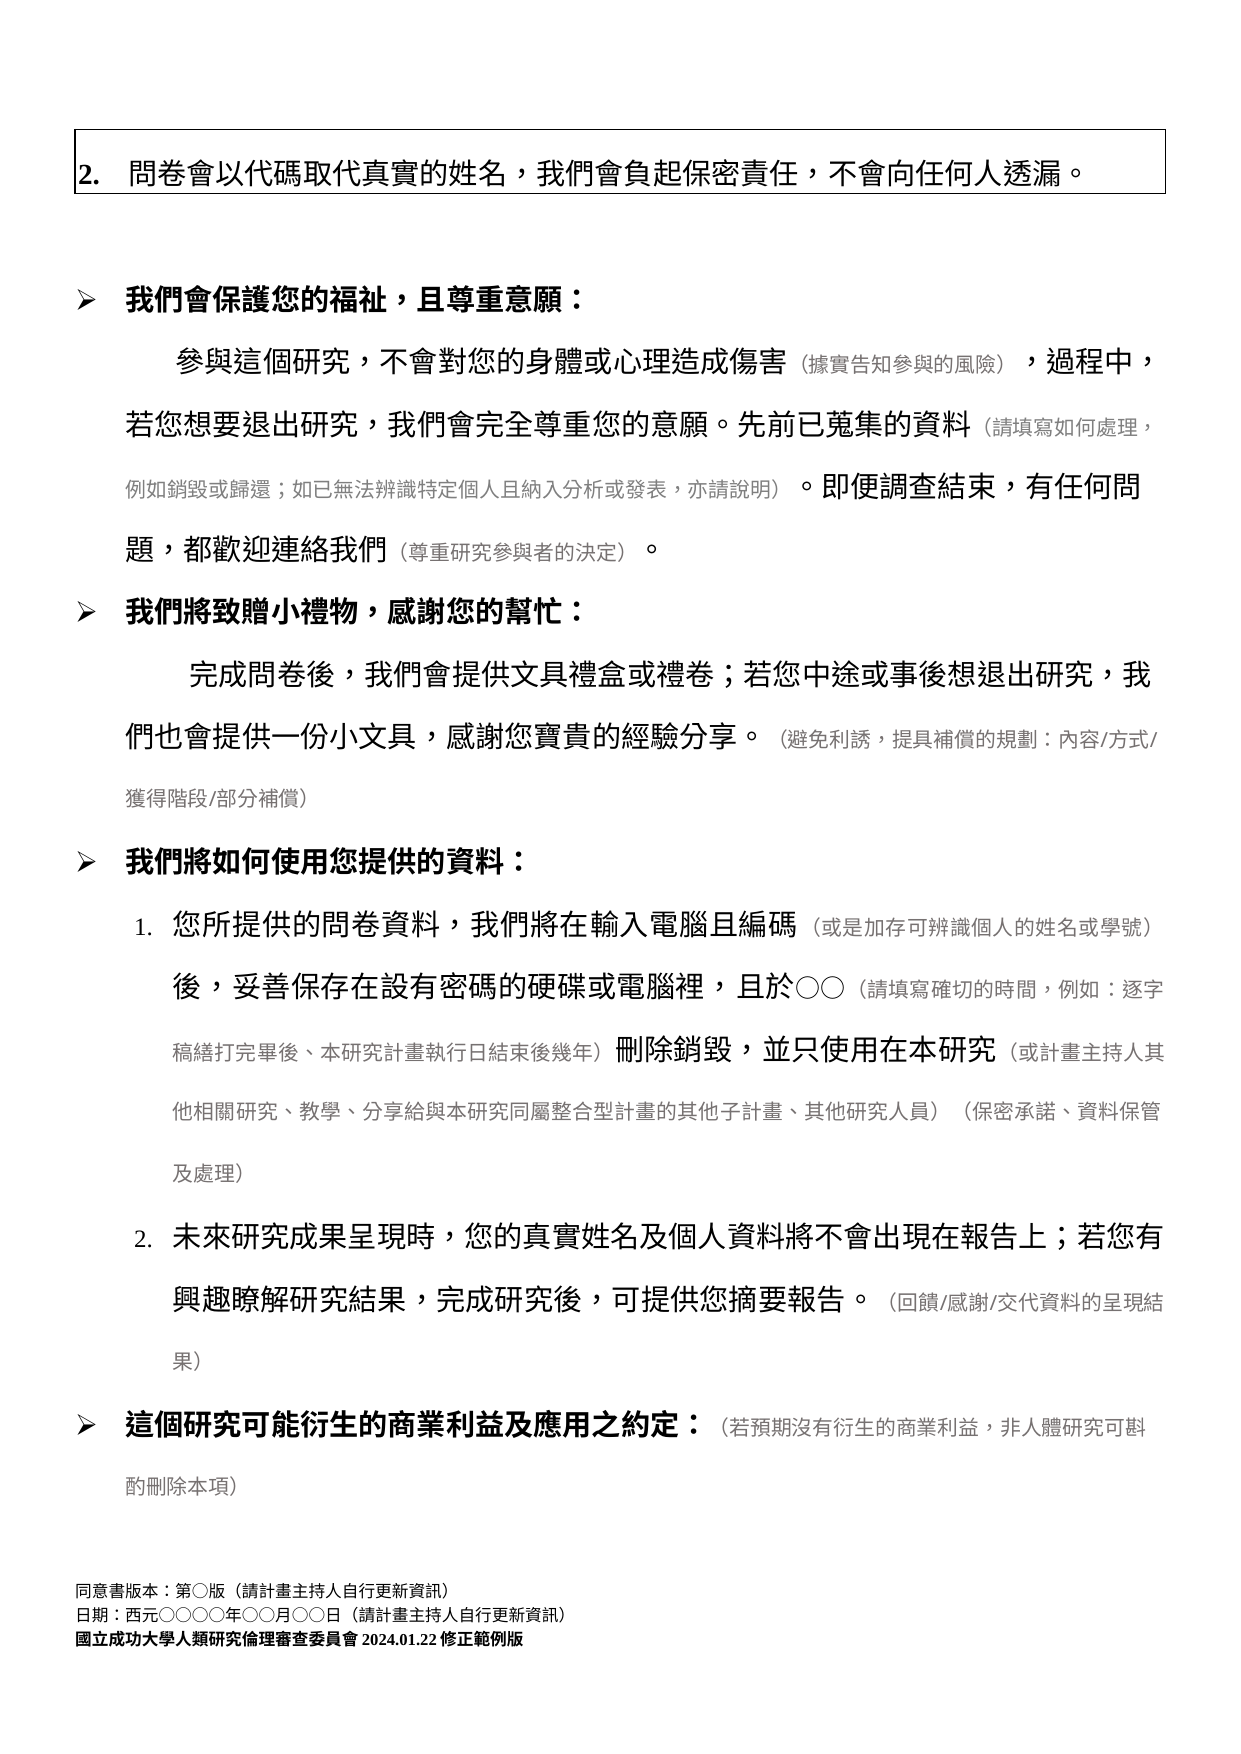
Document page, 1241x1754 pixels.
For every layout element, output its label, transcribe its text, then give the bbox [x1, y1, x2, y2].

text 參與這個研究，不會對您的身體或心理造成傷害（據實告知參與的風險），過程中，若您想要退出研究，我們會完全尊重您的意願。先前已蒐集的資料（請填寫如何處理，例如銷毀或歸還；如已無法辨識特定個人且納入分析或發表，亦請說明）。即便調查結束，有任何問題，都歡迎連絡我們（尊重研究參與者的決定）。 [125, 318, 1165, 568]
table_header 計畫名稱： 臺南地區國高中學生的社團活動與休閒時間安排之相關性研究 計畫主持人、所屬單位： ○○大學○○系所 ○○○教授 計畫共同主持人、所屬單位：（若無，請刪除此資訊） ○○大學○○系所 ○○○教授 計畫聯絡人：○○○○ 聯絡電話:○○○-○○○○，E-mail: 計畫經費補助單位：○○○○（宜「事前」告知） 我們的研究內容是有關（請明列研究參與者的招募條件） 國高中少男少女在校的時間較長，因此，「社團活動參與」有機會成為安排個人休閒活動的重要選擇。目前，教育政策也將在學少年的社團活動，列為關注的重點。為了瞭解臺南地區國高中學生，參與社團活動的型態和想法，與個人休閒時間安排之間的關聯，我們希望能夠訪問臺南地區12歲以上、未滿18歲、仍就讀國中或高中的100位少年（女）夥伴。 這個研究將會怎麼進行 （一）時間及地點：社團活動時間。 （二）參與方式及內容：請您填寫一份20題的問卷，填寫時間約需30分鐘（表明時間/次數），問卷內容請參見附件一（附件應有問卷），並視情況個別訪談。 （三）錄音（或錄影）：為了正確記錄資料，如果您不願意或中途想停止，可隨時提出，不用有壓力或不好意思。（若無此規劃請刪除） （四）您的資料將受到妥善保密（保密承諾） 我們會請學校老師轉交同意書與研究資料，學校老師只是「協助」而已，無論您是否參加研究，皆不影響學業成績、老師對您的觀感。如果您有顧慮，請讓我們知道。（釐清學校及教師的協助範圍，避免誤解「必須因為學校老師的緣故參加研究」） 問卷會以代碼取代真實的姓名，我們會負起保密責任，不會向任何人透漏。 [76, 130, 1165, 192]
list 我們將如何使用您提供的資料： [75, 818, 1165, 881]
list 您所提供的問卷資料，我們將在輸入電腦且編碼（或是加存可辨識個人的姓名或學號）後，妥善保存在設有密碼的硬碟或電腦裡，且於○○（請填寫確切的時間，例如：逐字稿繕打完畢後、本研究計畫執行日結束後幾年）刪除銷毀，並只使用在本研究（或計畫主持人其他相關研究、教學、分享給與本研究同屬整合型計畫的其他子計畫、其他研究人員）（保密承諾、資料保管及處理） [134, 881, 1165, 1193]
list 我們將致贈小禮物，感謝您的幫忙： [75, 568, 1165, 631]
text 完成問卷後，我們會提供文具禮盒或禮卷；若您中途或事後想退出研究，我們也會提供一份小文具，感謝您寶貴的經驗分享。（避免利誘，提具補償的規劃：內容/方式/獲得階段/部分補償） [119, 631, 1165, 818]
list 我們會保護您的福祉，且尊重意願： [75, 256, 1165, 318]
list 未來研究成果呈現時，您的真實姓名及個人資料將不會出現在報告上；若您有興趣瞭解研究結果，完成研究後，可提供您摘要報告。（回饋/感謝/交代資料的呈現結果） [134, 1193, 1165, 1381]
list 這個研究可能衍生的商業利益及應用之約定：（若預期沒有衍生的商業利益，非人體研究可斟酌刪除本項） [75, 1381, 1165, 1506]
